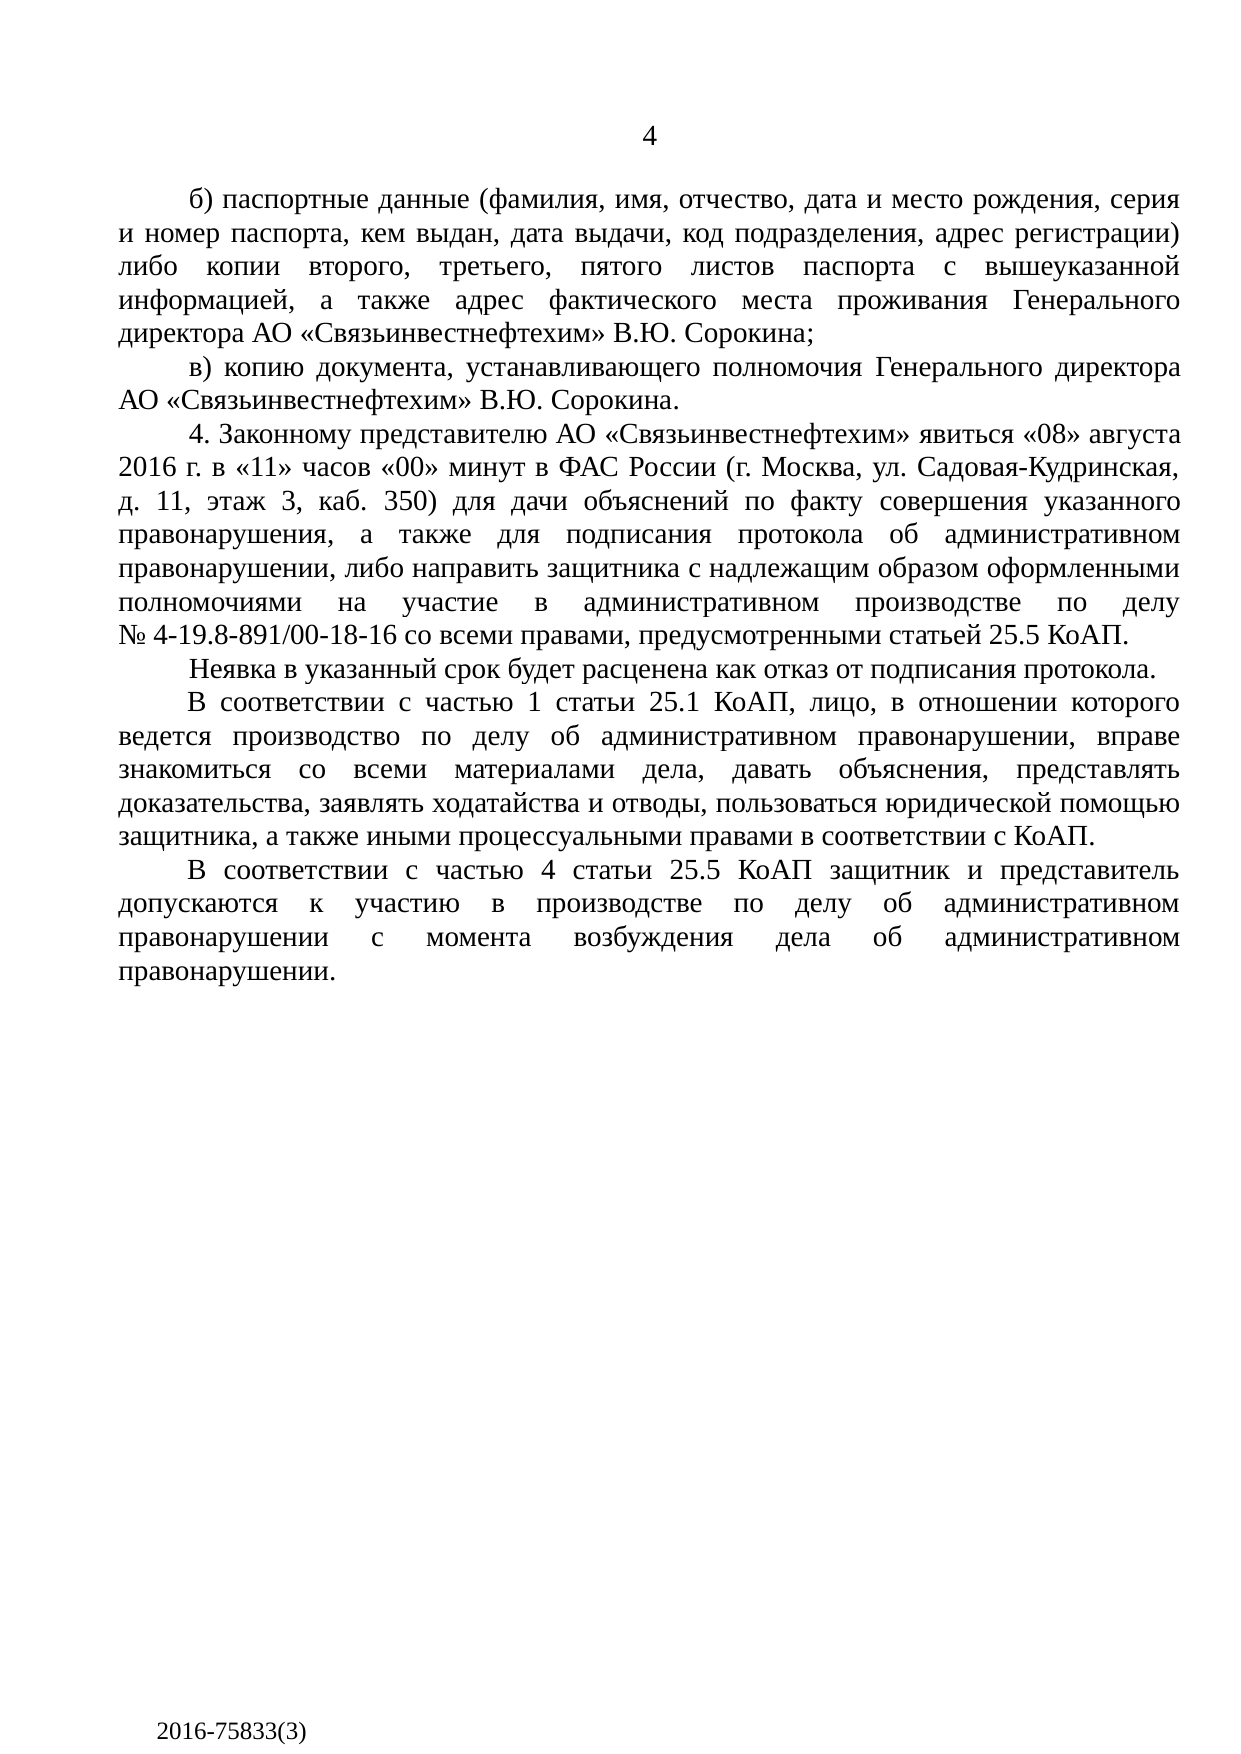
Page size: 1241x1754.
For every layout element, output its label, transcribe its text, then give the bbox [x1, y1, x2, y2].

text В соответствии с частью 1 статьи 25.1 КоАП, лицо, в отношении которого ведется производство по делу об административном правонарушении, вправе знакомиться со всеми материалами дела, давать объяснения, представлять доказательства, заявлять ходатайства и отводы, пользоваться юридической помощью защитника, а также иными процессуальными правами в соответствии с КоАП. [118, 684, 1181, 852]
text 4. Законному представителю АО «Связьинвестнефтехим» явиться «08» августа 2016 г. в «11» часов «00» минут в ФАС России (г. Москва, ул. Садовая-Кудринская, д. 11, этаж 3, каб. 350) для дачи объяснений по факту совершения указанного правонарушения, а также для подписания протокола об административном правонарушении, либо направить защитника с надлежащим образом оформленными полномочиями на участие в административном производстве по делу № 4-19.8-891/00-18-16 со всеми правами, предусмотренными статьей 25.5 КоАП. [118, 416, 1181, 651]
text В соответствии с частью 4 статьи 25.5 КоАП защитник и представитель допускаются к участию в производстве по делу об административном правонарушении с момента возбуждения дела об административном правонарушении. [118, 852, 1181, 986]
text Неявка в указанный срок будет расценена как отказ от подписания протокола. [118, 651, 1181, 684]
text б) паспортные данные (фамилия, имя, отчество, дата и место рождения, серия и номер паспорта, кем выдан, дата выдачи, код подразделения, адрес регистрации) либо копии второго, третьего, пятого листов паспорта с вышеуказанной информацией, а также адрес фактического места проживания Генерального директора АО «Связьинвестнефтехим» В.Ю. Сорокина; [118, 181, 1181, 349]
text в) копию документа, устанавливающего полномочия Генерального директора АО «Связьинвестнефтехим» В.Ю. Сорокина. [118, 349, 1181, 416]
